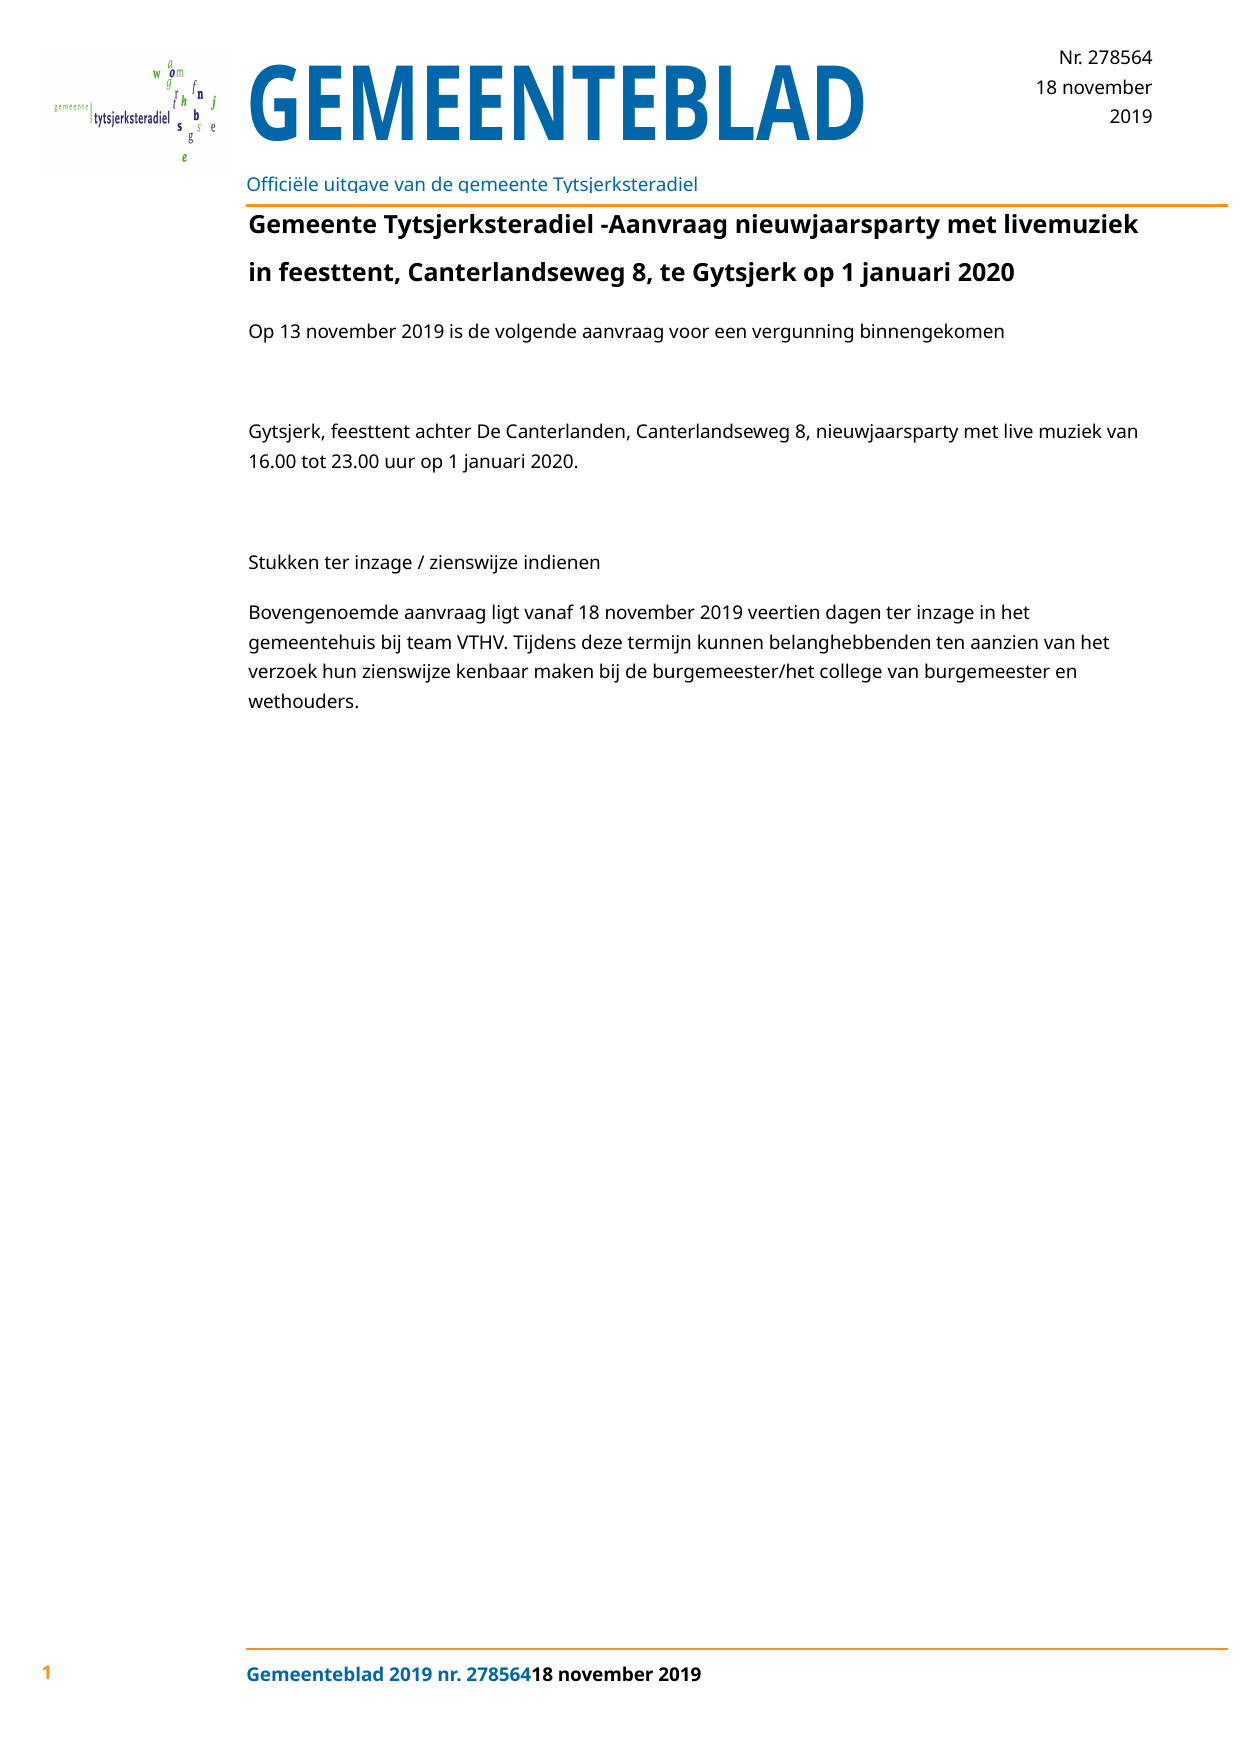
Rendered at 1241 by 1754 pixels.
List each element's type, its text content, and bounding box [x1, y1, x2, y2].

text Op 13 november 2019 is de volgende aanvraag voor een vergunning binnengekomen [248, 318, 1152, 344]
picture [41, 47, 231, 172]
text Gemeente Tytsjerksteradiel -Aanvraag nieuwjaarsparty met livemuziek in feesttent, Canterlandseweg 8, te Gytsjerk op 1 januari 2020 [248, 207, 1152, 288]
text Stukken ter inzage / zienswijze indienen [248, 549, 1152, 575]
text Bovengenoemde aanvraag ligt vanaf 18 november 2019 veertien dagen ter inzage in het gemeentehuis bij team VTHV. Tijdens deze termijn kunnen belanghebbenden ten aanzien van het verzoek hun zienswijze kenbaar maken bij de burgemeester/het college van burgemeester en wethouders. [248, 599, 1152, 714]
text Gytsjerk, feesttent achter De Canterlanden, Canterlandseweg 8, nieuwjaarsparty met live muziek van 16.00 tot 23.00 uur op 1 januari 2020. [248, 419, 1152, 474]
